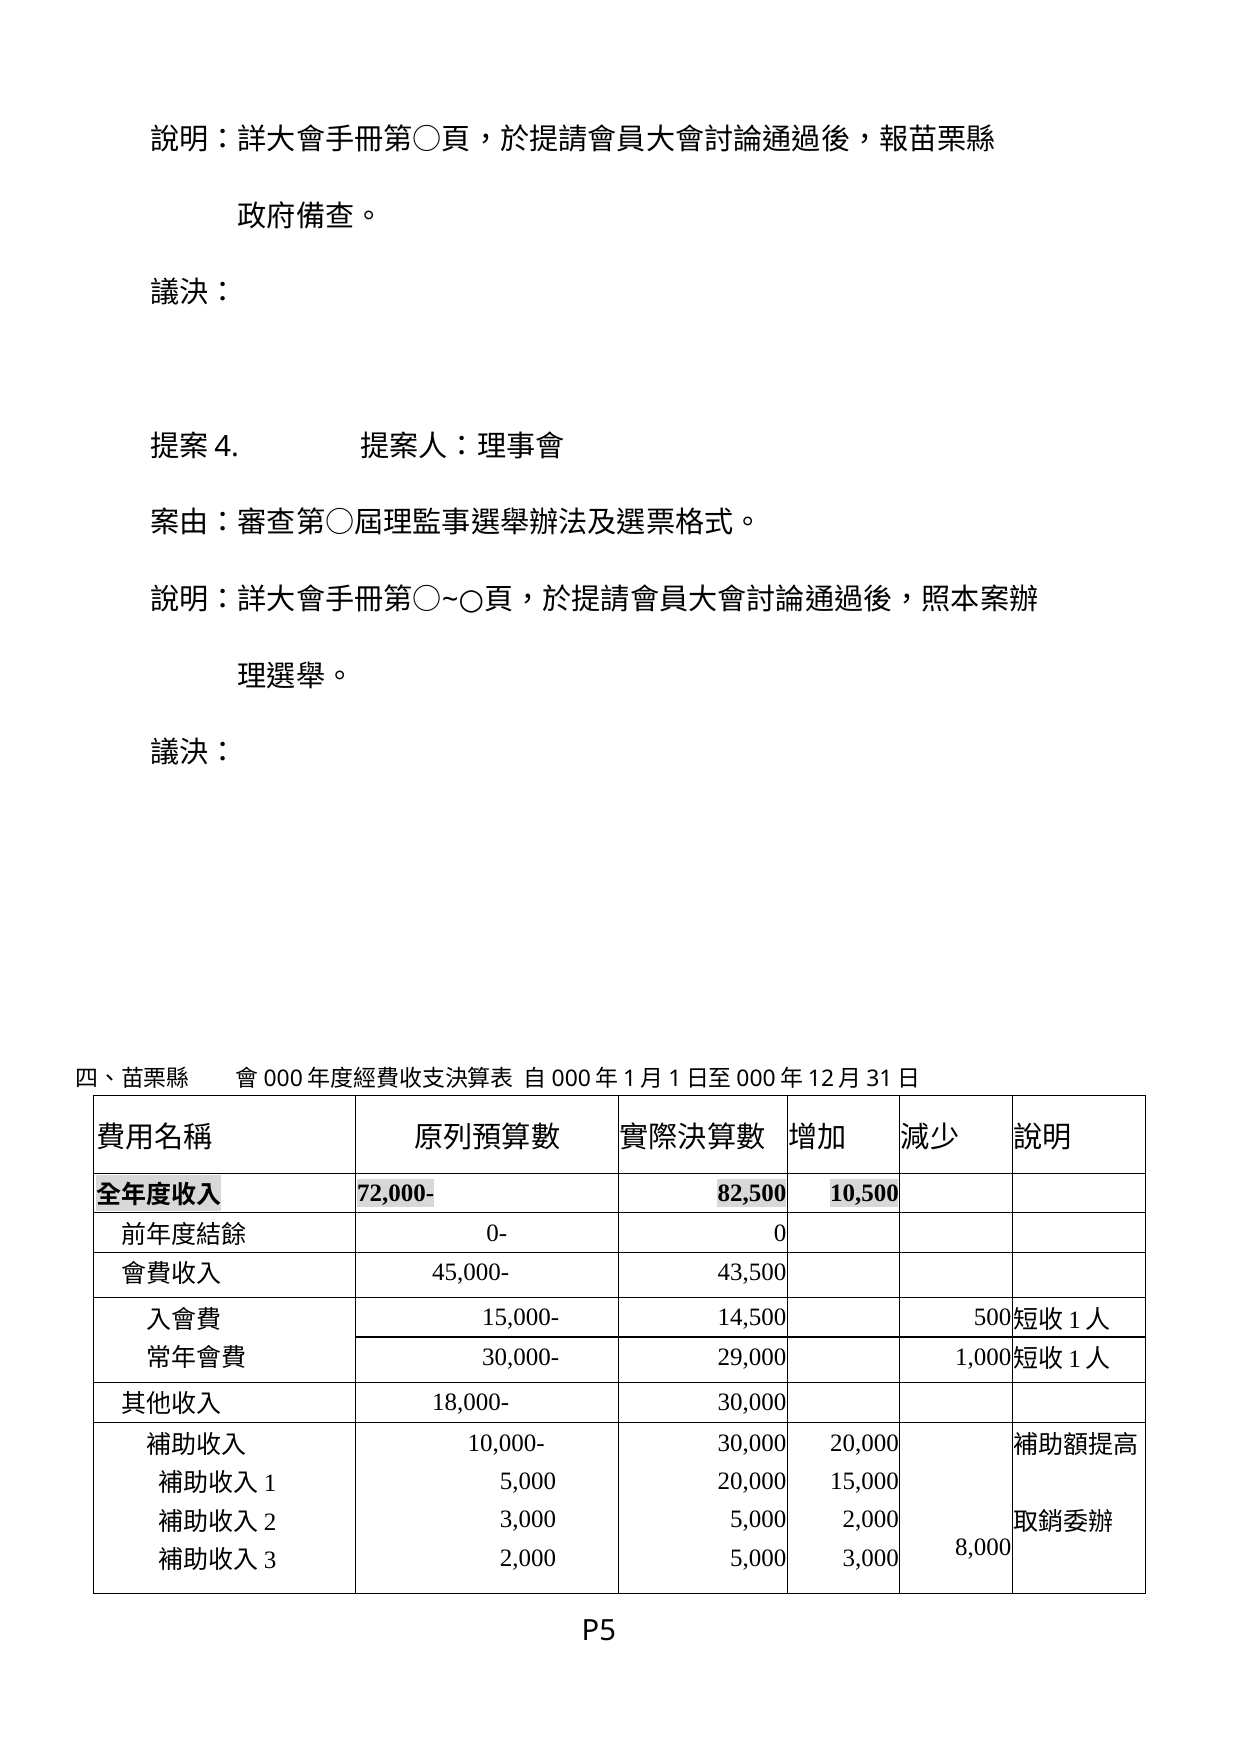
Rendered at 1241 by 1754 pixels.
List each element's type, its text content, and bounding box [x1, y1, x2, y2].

text 議決： [150, 252, 1122, 328]
table_cell 8,000 [900, 1423, 1012, 1592]
table_header 原列預算數 [356, 1096, 618, 1173]
text 四、苗栗縣 會000年度經費收支決算表 自000年1月1日至000年12月31日 [75, 1057, 1122, 1095]
table_cell [900, 1174, 1012, 1212]
table_cell 全年度收入 [94, 1174, 355, 1212]
table_header 增加 [788, 1096, 899, 1173]
table_cell [788, 1383, 899, 1422]
table_cell 30,000 [619, 1383, 787, 1422]
table_cell [1013, 1383, 1145, 1422]
table_cell [788, 1253, 899, 1297]
table_cell 500 [900, 1298, 1012, 1336]
text 議決： [150, 712, 1122, 788]
table_cell 入會費 常年會費 [94, 1298, 355, 1382]
table_cell [788, 1338, 899, 1382]
table_header 費用名稱 [94, 1096, 355, 1173]
table_cell [900, 1383, 1012, 1422]
table_cell 45,000- [356, 1253, 618, 1297]
table_cell 20,000 15,000 2,000 3,000 [788, 1423, 899, 1592]
table_cell 短收1人 [1013, 1338, 1145, 1382]
table_cell 1,000 [900, 1338, 1012, 1382]
table_cell [1013, 1253, 1145, 1297]
table_cell 29,000 [619, 1338, 787, 1382]
table_cell 10,000- 5,000 3,000 2,000 [356, 1423, 618, 1592]
text 政府備查。 [150, 175, 1122, 252]
table_cell 前年度結餘 [94, 1213, 355, 1252]
table_cell 30,000- [356, 1338, 618, 1382]
table_cell 82,500 [619, 1174, 787, 1212]
table_cell 補助收入 補助收入1 補助收入2 補助收入3 [94, 1423, 355, 1592]
table_cell [900, 1213, 1012, 1252]
table_cell [900, 1253, 1012, 1297]
text 理選舉。 [150, 635, 1122, 712]
text 說明：詳大會手冊第○~○頁，於提請會員大會討論通過後，照本案辦 [150, 558, 1122, 635]
table_header 說明 [1013, 1096, 1145, 1173]
table_cell [1013, 1174, 1145, 1212]
table_cell 18,000- [356, 1383, 618, 1422]
table_cell 會費收入 [94, 1253, 355, 1297]
table_header 實際決算數 [619, 1096, 787, 1173]
table_cell 0 [619, 1213, 787, 1252]
table_cell 10,500 [788, 1174, 899, 1212]
text 案由：審查第○屆理監事選舉辦法及選票格式。 [150, 482, 1122, 558]
text 提案4. 提案人：理事會 [150, 405, 1122, 482]
table_cell [788, 1298, 899, 1336]
table_header 減少 [900, 1096, 1012, 1173]
table_cell 短收1人 [1013, 1298, 1145, 1336]
table_cell [1013, 1213, 1145, 1252]
table_cell 72,000- [356, 1174, 618, 1212]
table_cell 43,500 [619, 1253, 787, 1297]
table_cell [788, 1213, 899, 1252]
table_cell 其他收入 [94, 1383, 355, 1422]
table_cell 30,000 20,000 5,000 5,000 [619, 1423, 787, 1592]
table_cell 14,500 [619, 1298, 787, 1336]
table_cell 15,000- [356, 1298, 618, 1336]
table_cell 0- [356, 1213, 618, 1252]
text 說明：詳大會手冊第○頁，於提請會員大會討論通過後，報苗栗縣 [150, 98, 1122, 175]
table_cell 補助額提高 取銷委辦 [1013, 1423, 1145, 1592]
